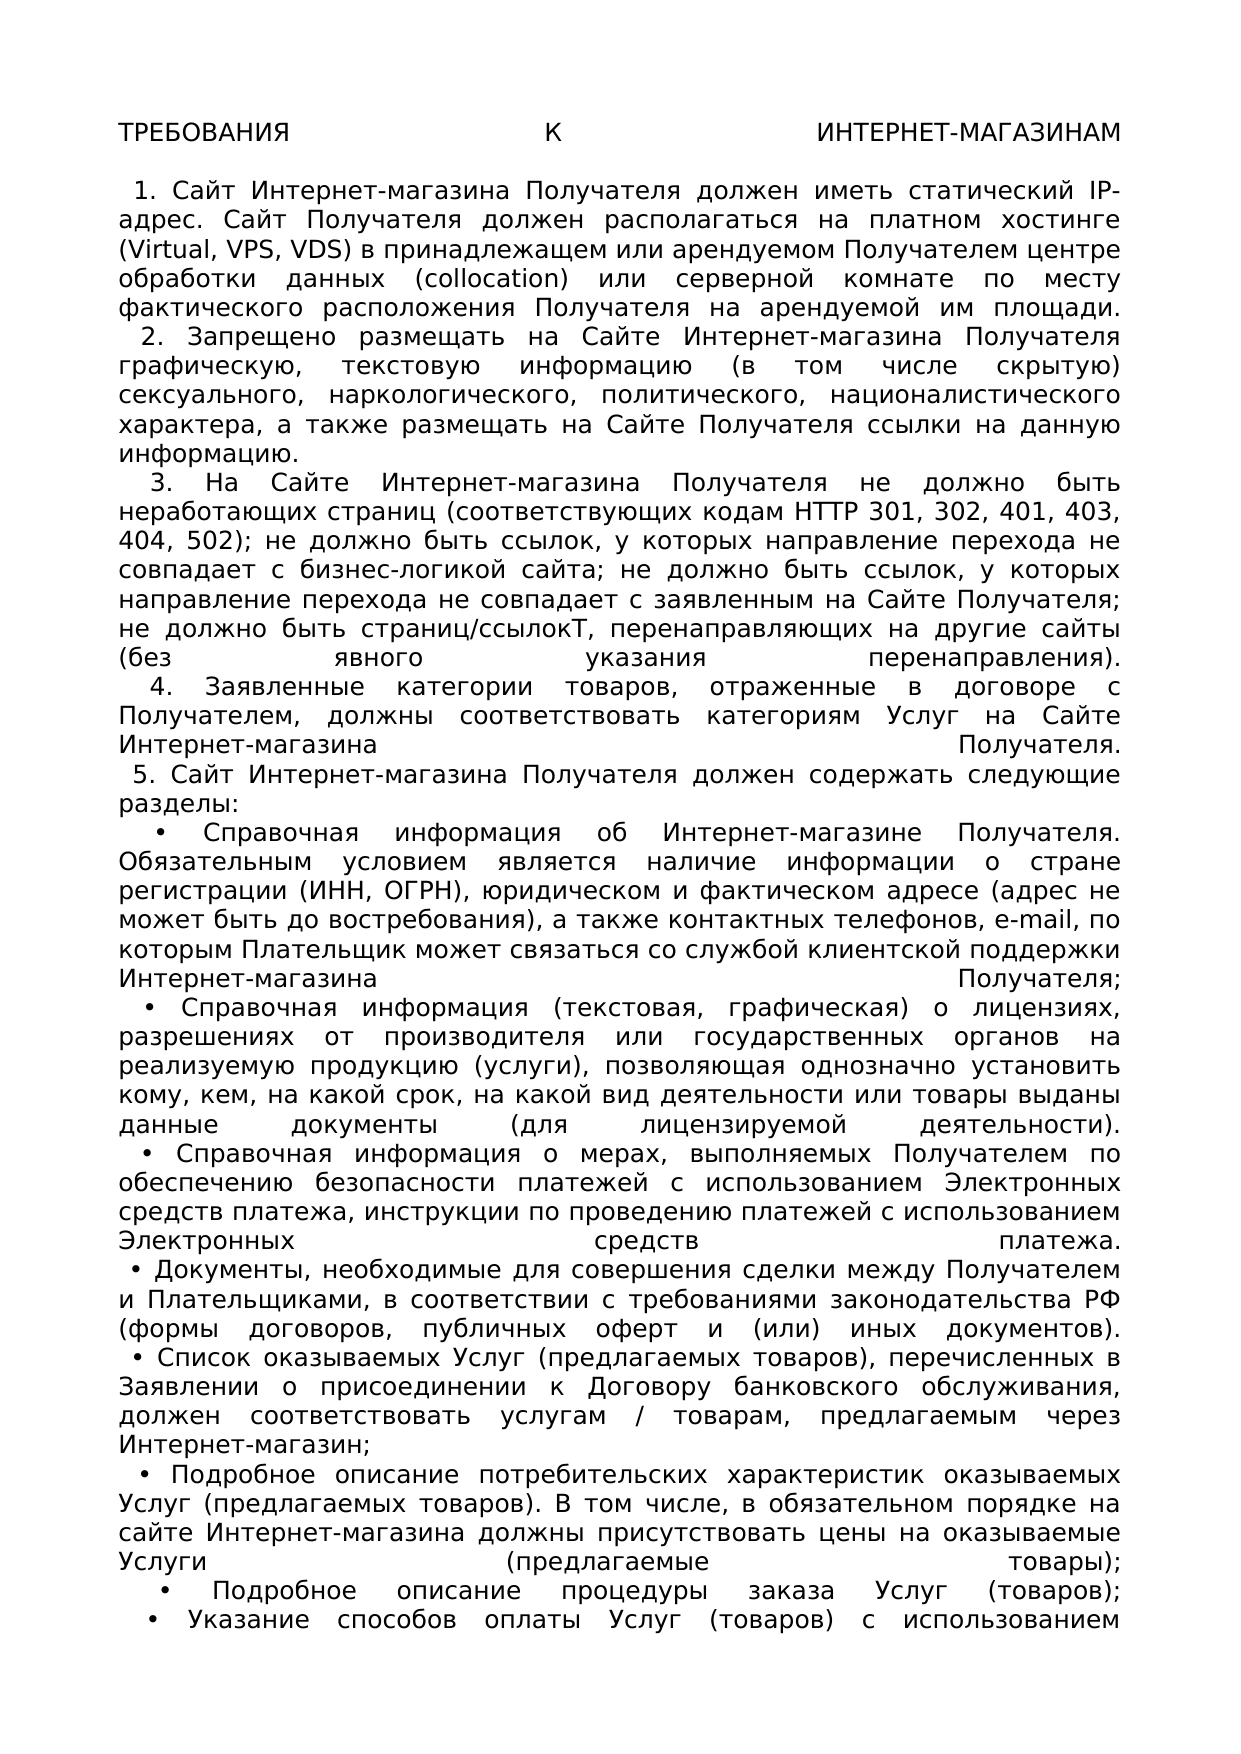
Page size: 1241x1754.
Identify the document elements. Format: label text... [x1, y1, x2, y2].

text ТРЕБОВАНИЯ К ИНТЕРНЕТ-МАГАЗИНАМ 1. Сайт Интернет-магазина Получателя должен иметь статический IP-адрес. Сайт Получателя должен располагаться на платном хостинге (Virtual, VPS, VDS) в принадлежащем или арендуемом Получателем центре обработки данных (collocation) или серверной комнате по месту фактического расположения Получателя на арендуемой им площади. 2. Запрещено размещать на Сайте Интернет-магазина Получателя графическую, текстовую информацию (в том числе скрытую) сексуального, наркологического, политического, националистического характера, а также размещать на Сайте Получателя ссылки на данную информацию. 3. На Сайте Интернет-магазина Получателя не должно быть неработающих страниц (соответствующих кодам HTTP 301, 302, 401, 403, 404, 502); не должно быть ссылок, у которых направление перехода не совпадает с бизнес-логикой сайта; не должно быть ссылок, у которых направление перехода не совпадает с заявленным на Сайте Получателя; не должно быть страниц/ссылокТ, перенаправляющих на другие сайты (без явного указания перенаправления). 4. Заявленные категории товаров, отраженные в договоре с Получателем, должны соответствовать категориям Услуг на Сайте Интернет-магазина Получателя. 5. Сайт Интернет-магазина Получателя должен содержать следующие разделы: • Справочная информация об Интернет-магазине Получателя. Обязательным условием является наличие информации о стране регистрации (ИНН, ОГРН), юридическом и фактическом адресе (адрес не может быть до востребования), а также контактных телефонов, e-mail, по которым Плательщик может связаться со службой клиентской поддержки Интернет-магазина Получателя; • Справочная информация (текстовая, графическая) о лицензиях, разрешениях от производителя или государственных органов на реализуемую продукцию (услуги), позволяющая однозначно установить кому, кем, на какой срок, на какой вид деятельности или товары выданы данные документы (для лицензируемой деятельности). • Справочная информация о мерах, выполняемых Получателем по обеспечению безопасности платежей с использованием Электронных средств платежа, инструкции по проведению платежей с использованием Электронных средств платежа. • Документы, необходимые для совершения сделки между Получателем и Плательщиками, в соответствии с требованиями законодательства РФ (формы договоров, публичных оферт и (или) иных документов). • Список оказываемых Услуг (предлагаемых товаров), перечисленных в Заявлении о присоединении к Договору банковского обслуживания, должен соответствовать услугам / товарам, предлагаемым через Интернет-магазин; • Подробное описание потребительских характеристик оказываемых Услуг (предлагаемых товаров). В том числе, в обязательном порядке на сайте Интернет-магазина должны присутствовать цены на оказываемые Услуги (предлагаемые товары); • Подробное описание процедуры заказа Услуг (товаров); • Указание способов оплаты Услуг (товаров) с использованием [118, 118, 1122, 1635]
